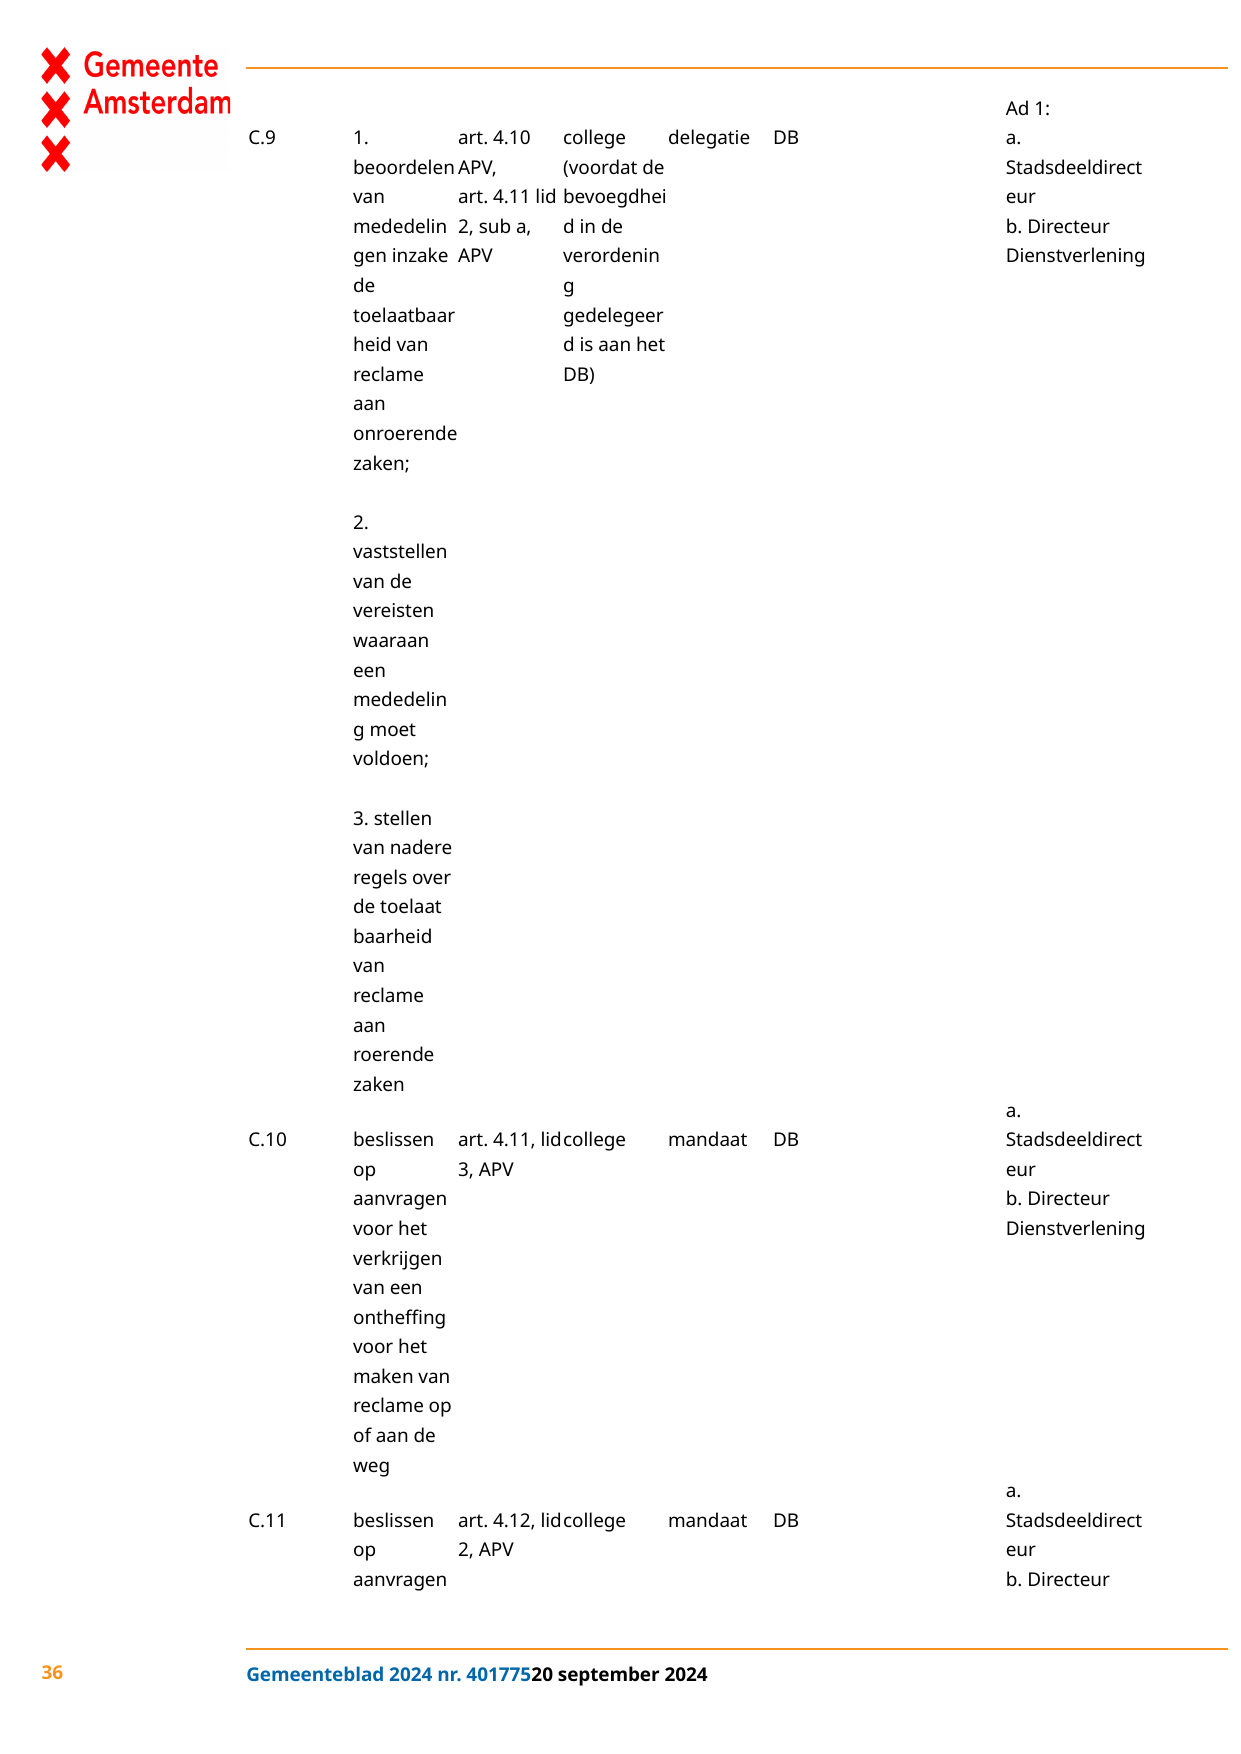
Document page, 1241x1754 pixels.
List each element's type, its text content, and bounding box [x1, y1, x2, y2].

table_cell mandaat [668, 1478, 773, 1592]
table_cell beslissen op aanvragen voor het verkrijgen van een ontheffing voor het maken van reclame op of aan de weg [353, 1097, 458, 1477]
table_cell [878, 1097, 1006, 1477]
table_cell 1. beoordelen van mededelingen inzake de toelaatbaarheid van reclame aan onroerende zaken; 2. vaststellen van de vereisten waaraan een mededeling moet voldoen; 3. stellen van nadere regels over de toelaat baarheid van reclame aan roerende zaken [353, 95, 458, 1097]
table_cell college [563, 1478, 668, 1592]
table_cell art. 4.12, lid 2, APV [458, 1478, 563, 1592]
table_cell C.11 [248, 1478, 353, 1592]
table_cell delegatie [668, 95, 773, 1097]
picture [41, 47, 231, 172]
table_cell DB [773, 1478, 878, 1592]
table_cell DB [773, 95, 878, 1097]
table_cell Ad 1: a. Stadsdeeldirecteur b. Directeur Dienstverlening [1006, 95, 1152, 1097]
table_cell art. 4.10 APV, art. 4.11 lid 2, sub a, APV [458, 95, 563, 1097]
table_cell college [563, 1097, 668, 1477]
table_cell college (voordat de bevoegdheid in de verordening gedelegeerd is aan het DB) [563, 95, 668, 1097]
table_cell a. Stadsdeeldirecteur b. Directeur [1006, 1478, 1152, 1592]
table_cell beslissen op aanvragen [353, 1478, 458, 1592]
table_cell mandaat [668, 1097, 773, 1477]
table_cell C.10 [248, 1097, 353, 1477]
table_cell [878, 95, 1006, 1097]
table_cell a. Stadsdeeldirecteur b. Directeur Dienstverlening [1006, 1097, 1152, 1477]
table_cell C.9 [248, 95, 353, 1097]
table_cell DB [773, 1097, 878, 1477]
table_cell art. 4.11, lid 3, APV [458, 1097, 563, 1477]
table_cell [878, 1478, 1006, 1592]
